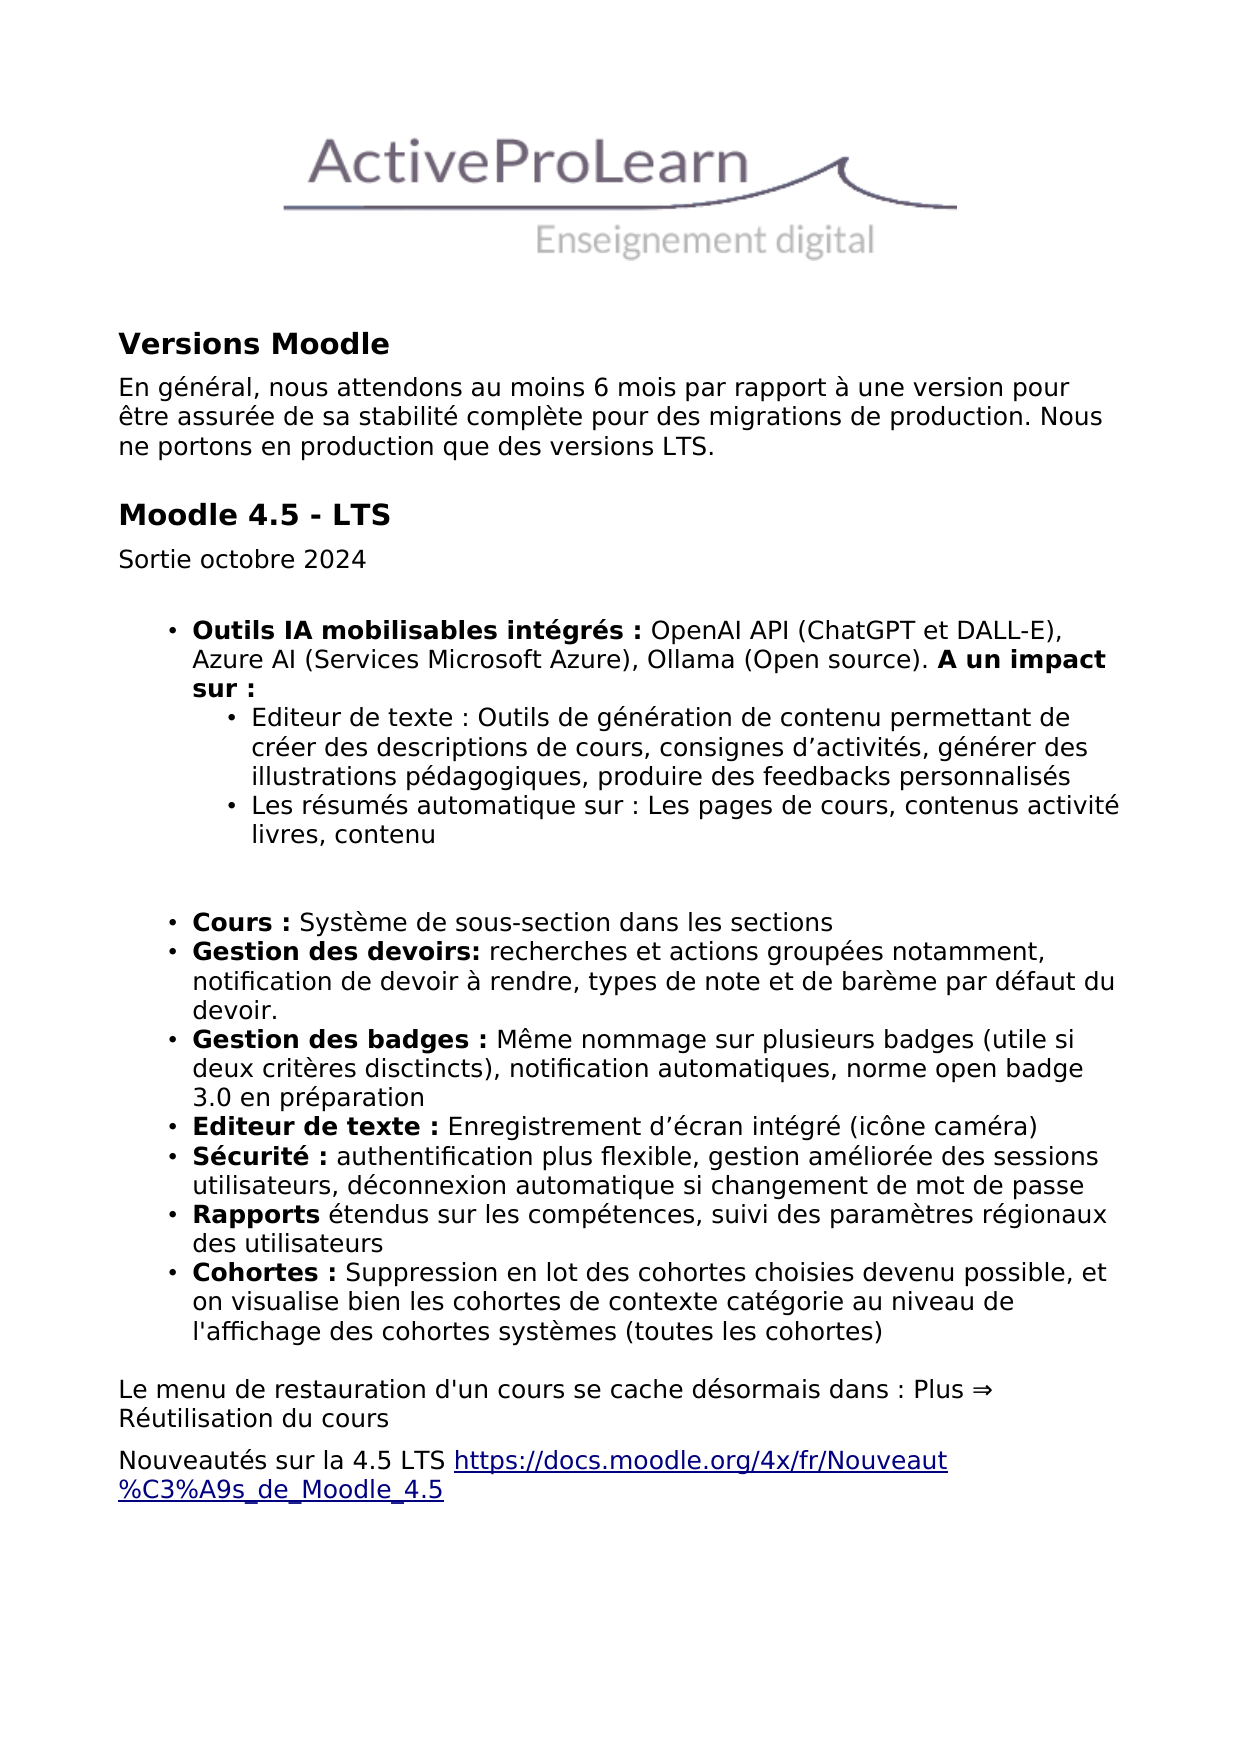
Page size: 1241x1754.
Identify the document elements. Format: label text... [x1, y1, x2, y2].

list Rapports étendus sur les compétences, suivi des paramètres régionaux des utilisateurs [177, 1200, 1122, 1258]
list Outils IA mobilisables intégrés : OpenAI API (ChatGPT et DALL-E), Azure AI (Services Microsoft Azure), Ollama (Open source). A un impact sur : [177, 616, 1122, 703]
subtitle Versions Moodle [118, 327, 1122, 361]
text Sortie octobre 2024 [118, 545, 1122, 574]
list Editeur de texte : Outils de génération de contenu permettant de créer des descriptions de cours, consignes d’activités, générer des illustrations pédagogiques, produire des feedbacks personnalisés [236, 703, 1122, 791]
text En général, nous attendons au moins 6 mois par rapport à une version pour être assurée de sa stabilité complète pour des migrations de production. Nous ne portons en production que des versions LTS. [118, 373, 1122, 461]
text Nouveautés sur la 4.5 LTS https://docs.moodle.org/4x/fr/Nouveaut%C3%A9s_de_Moodle_4.5 [118, 1446, 1122, 1504]
list Sécurité : authentification plus flexible, gestion améliorée des sessions utilisateurs, déconnexion automatique si changement de mot de passe [177, 1142, 1122, 1200]
picture [283, 118, 957, 261]
list Cohortes : Suppression en lot des cohortes choisies devenu possible, et on visualise bien les cohortes de contexte catégorie au niveau de l'affichage des cohortes systèmes (toutes les cohortes) [177, 1258, 1122, 1346]
subtitle Moodle 4.5 - LTS [118, 498, 1122, 532]
list Gestion des badges : Même nommage sur plusieurs badges (utile si deux critères disctincts), notification automatiques, norme open badge 3.0 en préparation [177, 1025, 1122, 1112]
list Editeur de texte : Enregistrement d’écran intégré (icône caméra) [177, 1112, 1122, 1142]
text Le menu de restauration d'un cours se cache désormais dans : Plus ⇒ Réutilisation du cours [118, 1375, 1122, 1434]
list Cours : Système de sous-section dans les sections [177, 908, 1122, 937]
list Gestion des devoirs: recherches et actions groupées notamment, notification de devoir à rendre, types de note et de barème par défaut du devoir. [177, 937, 1122, 1025]
list Les résumés automatique sur : Les pages de cours, contenus activité livres, contenu [236, 791, 1122, 849]
